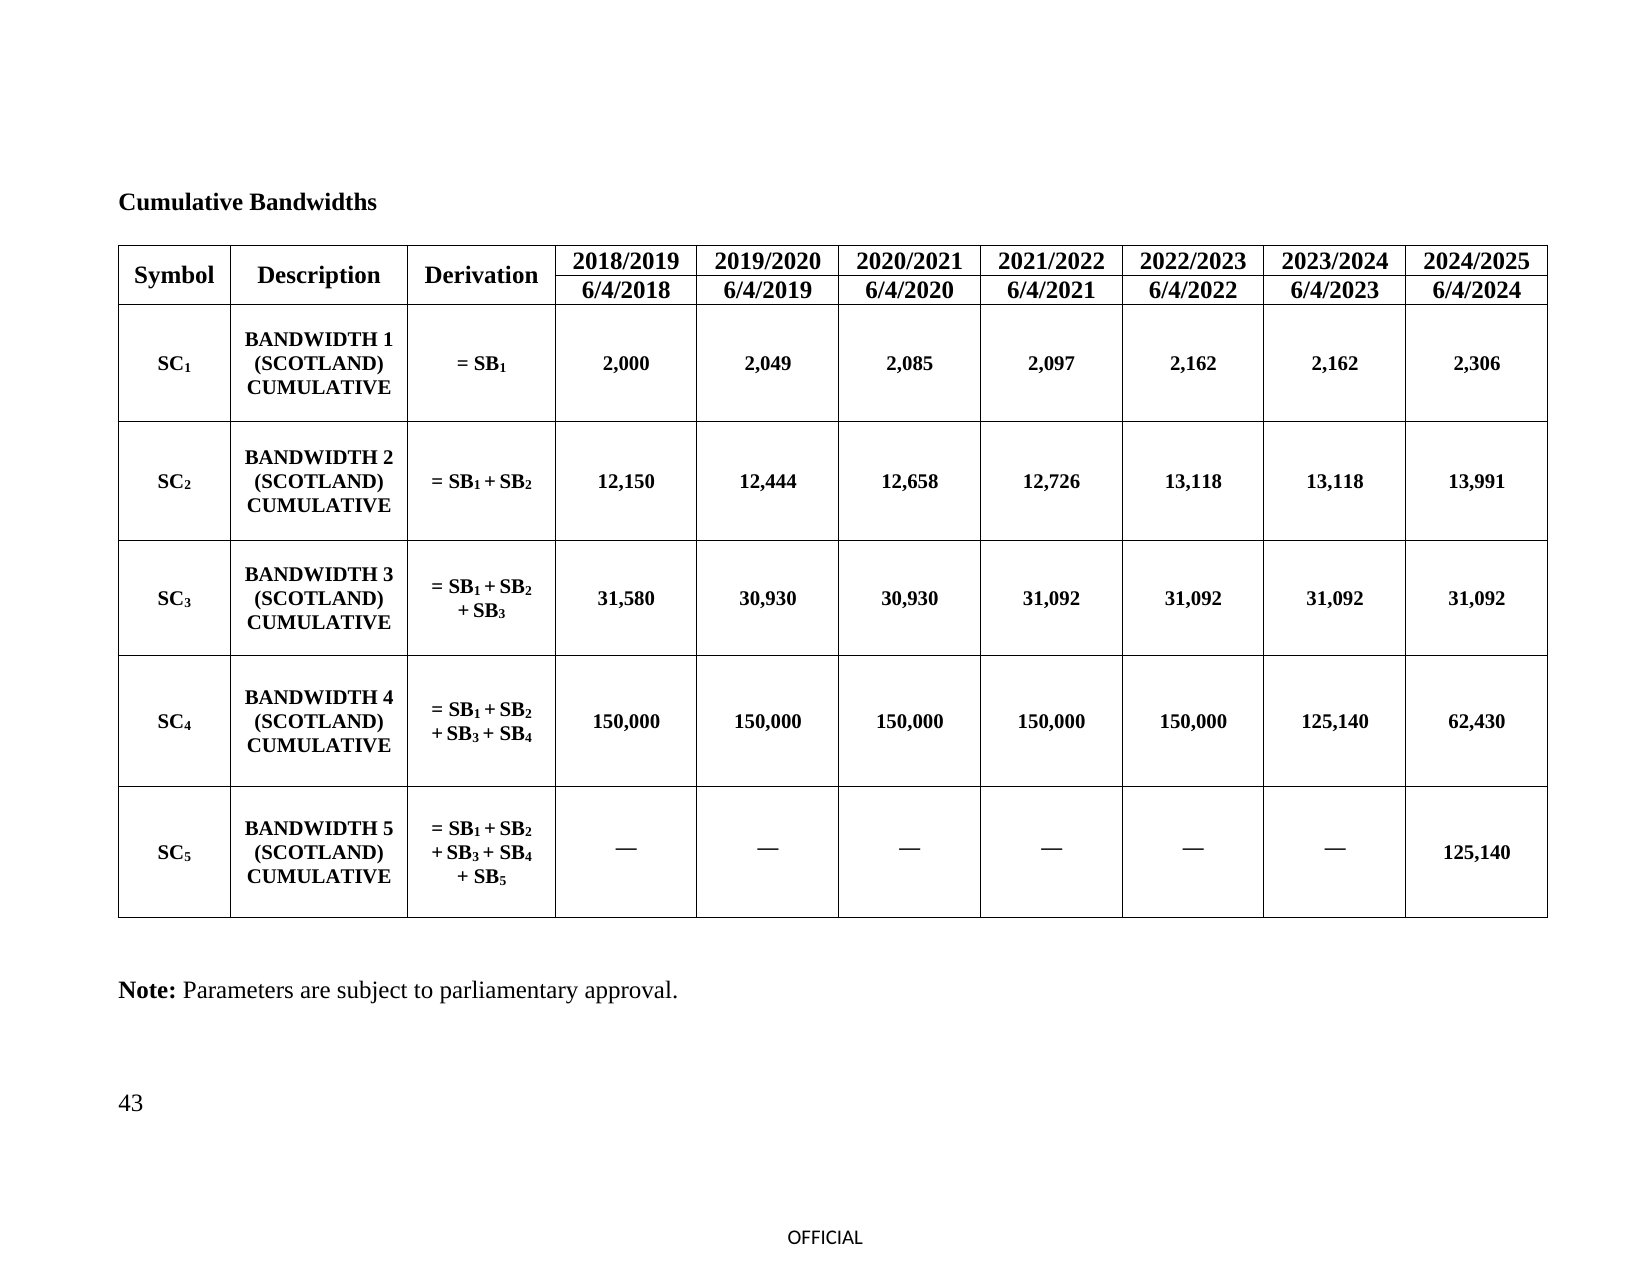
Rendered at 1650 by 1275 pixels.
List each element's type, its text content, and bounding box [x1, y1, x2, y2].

table_cell — [981, 787, 1122, 917]
table_cell 6/4/2023 [1264, 276, 1405, 304]
table_cell 6/4/2021 [981, 276, 1122, 304]
table_header 2018/2019 [556, 246, 696, 274]
table_cell 150,000 [556, 656, 696, 786]
table_header Symbol [119, 246, 230, 304]
table_cell 6/4/2020 [839, 276, 980, 304]
table_cell = SB1 + SB2 + SB3 [408, 541, 555, 655]
text Note: Parameters are subject to parliamentary approval. [118, 975, 1500, 1004]
table_header 2020/2021 [839, 246, 980, 274]
table_cell — [839, 787, 980, 917]
table_cell BANDWIDTH 1 (SCOTLAND) CUMULATIVE [231, 305, 407, 421]
table_header 2022/2023 [1123, 246, 1263, 274]
table_cell 13,991 [1406, 422, 1547, 539]
table_header 2024/2025 [1406, 246, 1547, 274]
table_cell 30,930 [697, 541, 838, 655]
subtitle Cumulative Bandwidths [118, 187, 1500, 216]
table_cell 150,000 [981, 656, 1122, 786]
table_cell 125,140 [1406, 787, 1547, 917]
table_cell = SB1 + SB2 + SB3 + SB4 + SB5 [408, 787, 555, 917]
table_cell BANDWIDTH 4 (SCOTLAND) CUMULATIVE [231, 656, 407, 786]
table_cell 12,726 [981, 422, 1122, 539]
table_cell 125,140 [1264, 656, 1405, 786]
table_header 2023/2024 [1264, 246, 1405, 274]
table_cell 6/4/2022 [1123, 276, 1263, 304]
table_cell — [1123, 787, 1263, 917]
table_cell 2,162 [1264, 305, 1405, 421]
table_cell SC1 [119, 305, 230, 421]
table_cell SC5 [119, 787, 230, 917]
table_cell 2,085 [839, 305, 980, 421]
table_cell 2,000 [556, 305, 696, 421]
table_cell BANDWIDTH 2 (SCOTLAND) CUMULATIVE [231, 422, 407, 539]
table_cell 2,306 [1406, 305, 1547, 421]
table_cell 31,092 [1123, 541, 1263, 655]
table_cell 31,092 [981, 541, 1122, 655]
table_cell BANDWIDTH 3 (SCOTLAND) CUMULATIVE [231, 541, 407, 655]
table_cell 2,162 [1123, 305, 1263, 421]
table_cell 150,000 [839, 656, 980, 786]
table_cell 13,118 [1264, 422, 1405, 539]
table_cell 30,930 [839, 541, 980, 655]
table_cell — [697, 787, 838, 917]
table_cell 31,092 [1406, 541, 1547, 655]
table_cell SC2 [119, 422, 230, 539]
table_cell = SB1 + SB2 [408, 422, 555, 539]
table_cell = SB1 [408, 305, 555, 421]
table_cell 12,444 [697, 422, 838, 539]
table_cell SC4 [119, 656, 230, 786]
table_cell 2,097 [981, 305, 1122, 421]
table_cell 31,092 [1264, 541, 1405, 655]
table_cell 12,150 [556, 422, 696, 539]
table_cell — [1264, 787, 1405, 917]
table_cell 150,000 [1123, 656, 1263, 786]
table_cell 13,118 [1123, 422, 1263, 539]
table_cell 31,580 [556, 541, 696, 655]
table_cell 6/4/2024 [1406, 276, 1547, 304]
table_header Description [231, 246, 407, 304]
table_cell — [556, 787, 696, 917]
table_cell SC3 [119, 541, 230, 655]
table_cell 6/4/2018 [556, 276, 696, 304]
table_cell 62,430 [1406, 656, 1547, 786]
table_cell 6/4/2019 [697, 276, 838, 304]
table_cell 150,000 [697, 656, 838, 786]
table_cell 12,658 [839, 422, 980, 539]
table_header Derivation [408, 246, 555, 304]
table_header 2019/2020 [697, 246, 838, 274]
table_cell = SB1 + SB2 + SB3 + SB4 [408, 656, 555, 786]
table_header 2021/2022 [981, 246, 1122, 274]
table_cell 2,049 [697, 305, 838, 421]
table_cell BANDWIDTH 5 (SCOTLAND) CUMULATIVE [231, 787, 407, 917]
